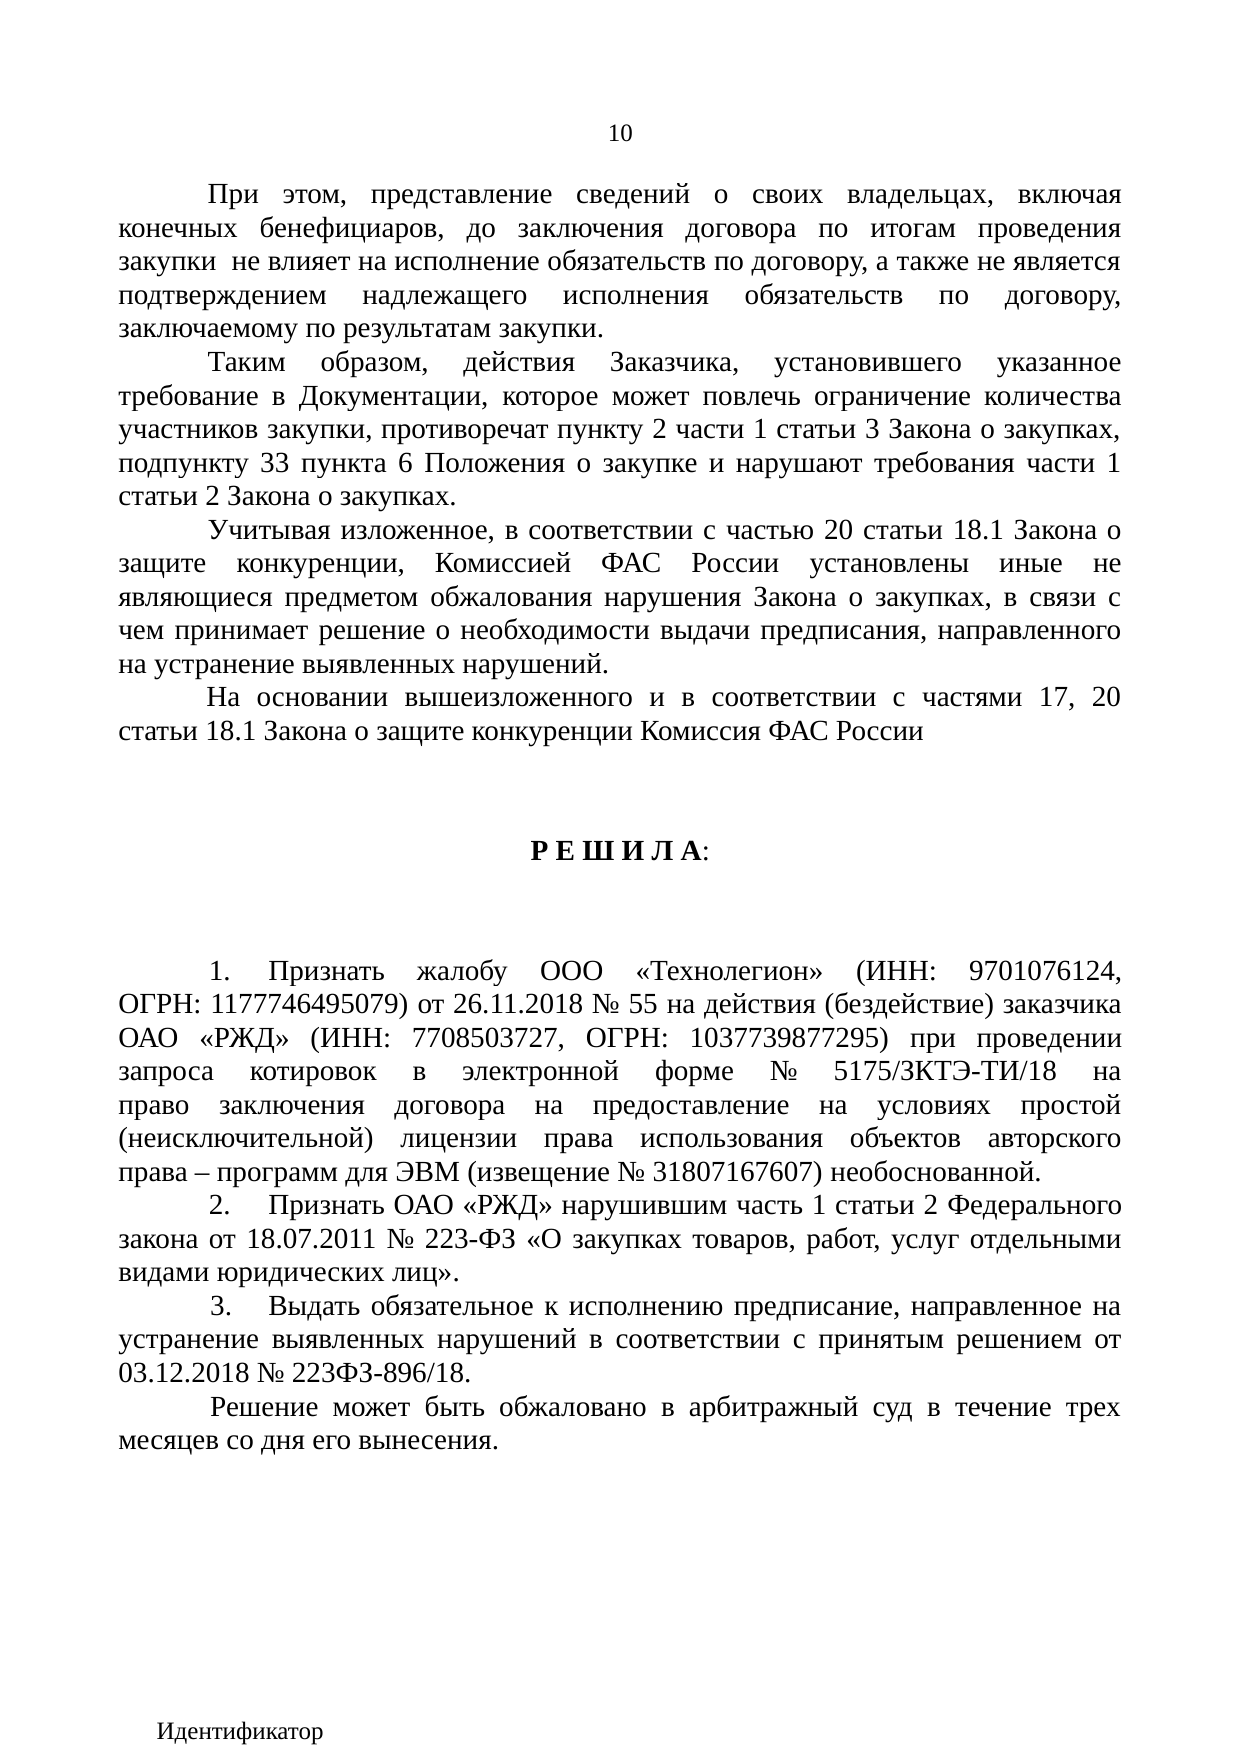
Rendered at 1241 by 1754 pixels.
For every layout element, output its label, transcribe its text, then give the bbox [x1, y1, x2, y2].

text Решение может быть обжаловано в арбитражный суд в течение трех месяцев со дня его вынесения. [118, 1389, 1122, 1456]
list Выдать обязательное к исполнению предписание, направленное на устранение выявленных нарушений в соответствии с принятым решением от 03.12.2018 № 223ФЗ-896/18. [118, 1288, 1122, 1389]
text Р Е Ш И Л А: [118, 833, 1122, 866]
text Таким образом, действия Заказчика, установившего указанное требование в Документации, которое может повлечь ограничение количества участников закупки, противоречат пункту 2 части 1 статьи 3 Закона о закупках, подпункту 33 пункта 6 Положения о закупке и нарушают требования части 1 статьи 2 Закона о закупках. [118, 344, 1122, 512]
text При этом, представление сведений о своих владельцах, включая конечных бенефициаров, до заключения договора по итогам проведения закупки не влияет на исполнение обязательств по договору, а также не является подтверждением надлежащего исполнения обязательств по договору, заключаемому по результатам закупки. [118, 176, 1122, 344]
text Учитывая изложенное, в соответствии с частью 20 статьи 18.1 Закона о защите конкуренции, Комиссией ФАС России установлены иные не являющиеся предметом обжалования нарушения Закона о закупках, в связи с чем принимает решение о необходимости выдачи предписания, направленного на устранение выявленных нарушений. [118, 512, 1122, 679]
list Признать жалобу ООО «Технолегион» (ИНН: 9701076124, ОГРН: 1177746495079) от 26.11.2018 № 55 на действия (бездействие) заказчика ОАО «РЖД» (ИНН: 7708503727, ОГРН: 1037739877295) при проведении запроса котировок в электронной форме № 5175/ЗКТЭ-ТИ/18 на право заключения договора на предоставление на условиях простой (неисключительной) лицензии права использования объектов авторского права – программ для ЭВМ (извещение № 31807167607) необоснованной. [118, 953, 1122, 1187]
text На основании вышеизложенного и в соответствии с частями 17, 20 статьи 18.1 Закона о защите конкуренции Комиссия ФАС России [118, 679, 1122, 747]
list Признать ОАО «РЖД» нарушившим часть 1 статьи 2 Федерального закона от 18.07.2011 № 223-ФЗ «О закупках товаров, работ, услуг отдельными видами юридических лиц». [118, 1187, 1122, 1288]
